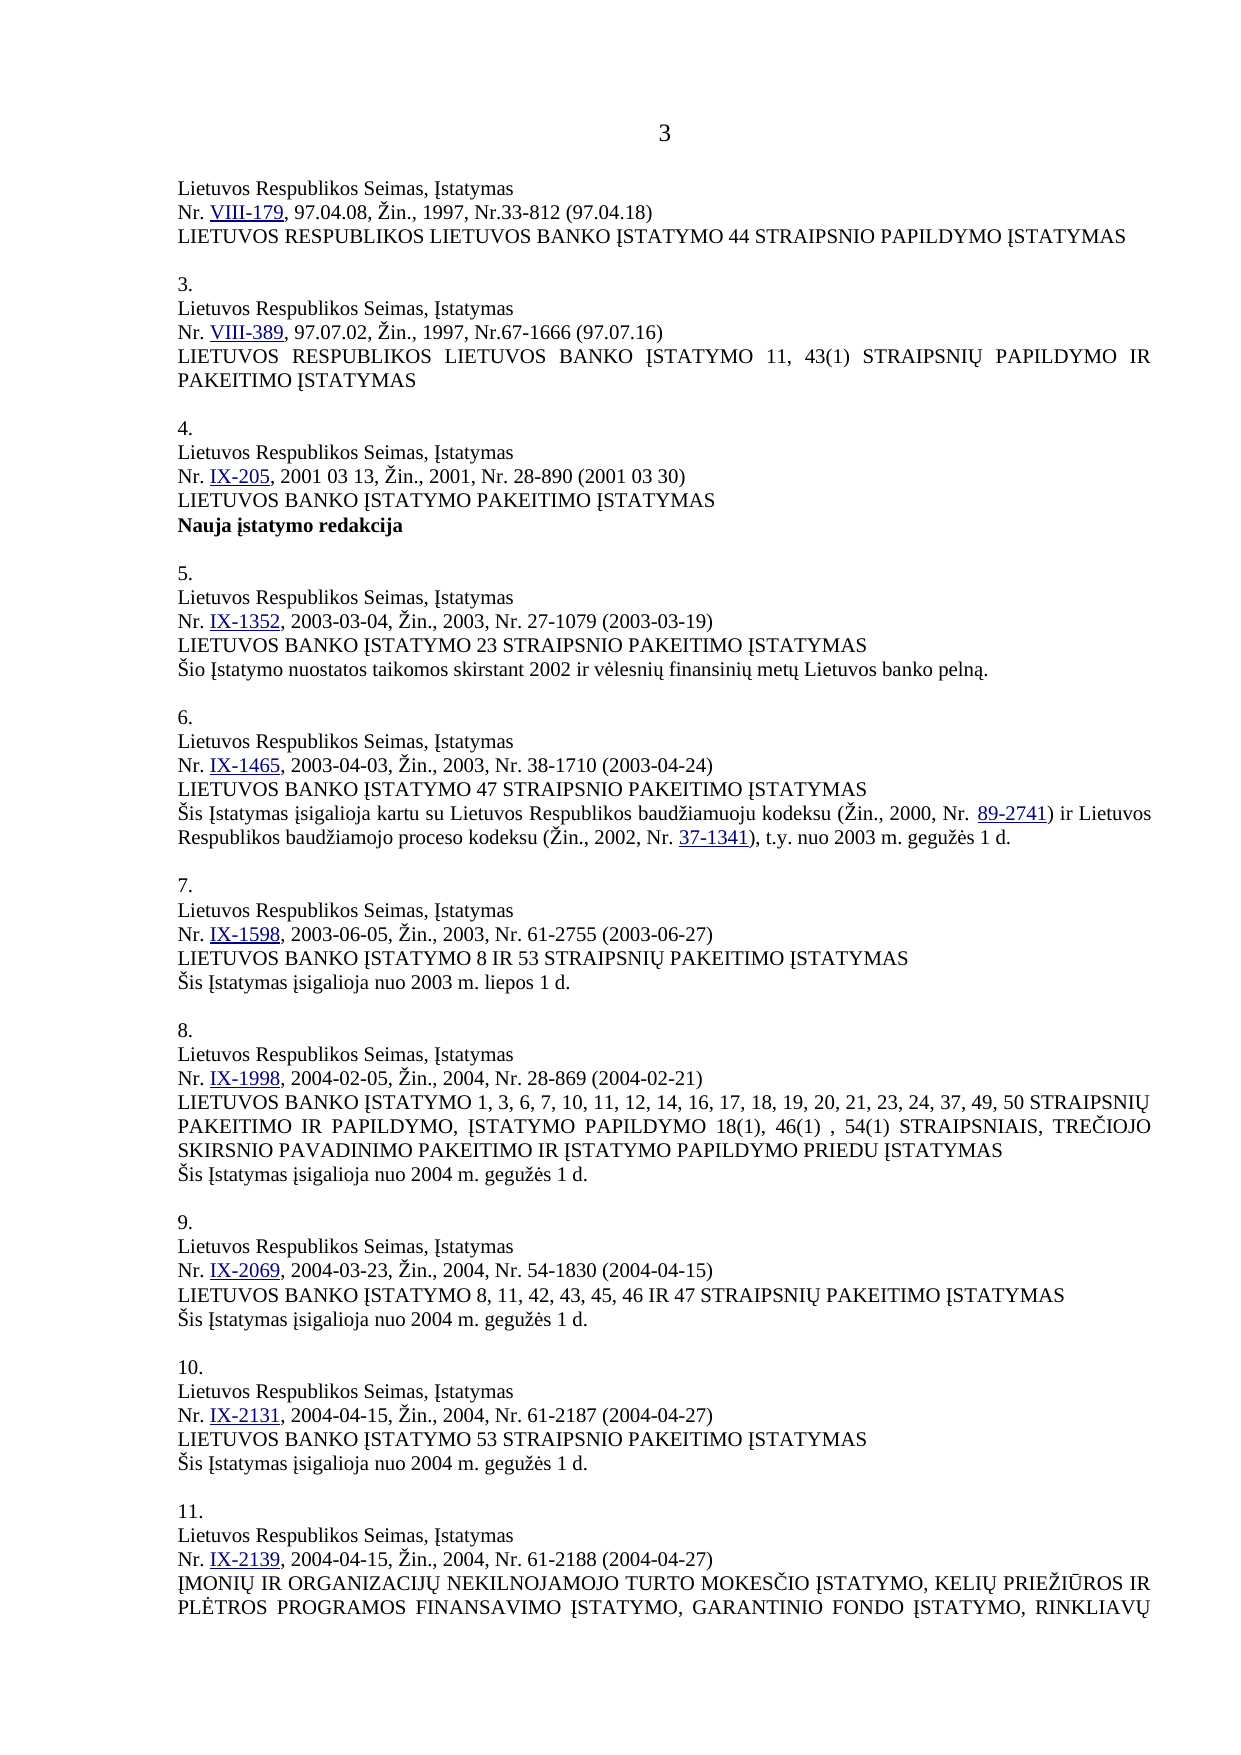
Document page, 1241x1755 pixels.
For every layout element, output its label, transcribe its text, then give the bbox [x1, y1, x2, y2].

text 3. [177, 272, 1152, 296]
text LIETUVOS BANKO ĮSTATYMO 53 STRAIPSNIO PAKEITIMO ĮSTATYMAS [177, 1427, 1152, 1451]
text Lietuvos Respublikos Seimas, Įstatymas [177, 296, 1152, 320]
text LIETUVOS BANKO ĮSTATYMO 1, 3, 6, 7, 10, 11, 12, 14, 16, 17, 18, 19, 20, 21, 23, 24, 37, 49, 50 STRAIPSNIŲ PAKEITIMO IR PAPILDYMO, ĮSTATYMO PAPILDYMO 18(1), 46(1) , 54(1) STRAIPSNIAIS, TREČIOJO SKIRSNIO PAVADINIMO PAKEITIMO IR ĮSTATYMO PAPILDYMO PRIEDU ĮSTATYMAS [177, 1090, 1152, 1162]
text LIETUVOS RESPUBLIKOS LIETUVOS BANKO ĮSTATYMO 11, 43(1) STRAIPSNIŲ PAPILDYMO IR PAKEITIMO ĮSTATYMAS [177, 344, 1152, 392]
text Nr. IX-1352, 2003-03-04, Žin., 2003, Nr. 27-1079 (2003-03-19) [177, 609, 1152, 633]
text 7. [177, 873, 1152, 897]
text Lietuvos Respublikos Seimas, Įstatymas [177, 1234, 1152, 1258]
text Lietuvos Respublikos Seimas, Įstatymas [177, 1379, 1152, 1403]
text LIETUVOS BANKO ĮSTATYMO 47 STRAIPSNIO PAKEITIMO ĮSTATYMAS [177, 777, 1152, 801]
text Nr. VIII-179, 97.04.08, Žin., 1997, Nr.33-812 (97.04.18) [177, 200, 1152, 224]
text Lietuvos Respublikos Seimas, Įstatymas [177, 440, 1152, 464]
text Nr. IX-1998, 2004-02-05, Žin., 2004, Nr. 28-869 (2004-02-21) [177, 1066, 1152, 1090]
text ĮMONIŲ IR ORGANIZACIJŲ NEKILNOJAMOJO TURTO MOKESČIO ĮSTATYMO, KELIŲ PRIEŽIŪROS IR PLĖTROS PROGRAMOS FINANSAVIMO ĮSTATYMO, GARANTINIO FONDO ĮSTATYMO, RINKLIAVŲ [177, 1571, 1152, 1619]
text LIETUVOS RESPUBLIKOS LIETUVOS BANKO ĮSTATYMO 44 STRAIPSNIO PAPILDYMO ĮSTATYMAS [177, 224, 1152, 248]
text Nr. VIII-389, 97.07.02, Žin., 1997, Nr.67-1666 (97.07.16) [177, 320, 1152, 344]
text Nr. IX-1465, 2003-04-03, Žin., 2003, Nr. 38-1710 (2003-04-24) [177, 753, 1152, 777]
text Nr. IX-2069, 2004-03-23, Žin., 2004, Nr. 54-1830 (2004-04-15) [177, 1258, 1152, 1282]
text 9. [177, 1210, 1152, 1234]
text 4. [177, 416, 1152, 440]
text Šis Įstatymas įsigalioja nuo 2003 m. liepos 1 d. [177, 970, 1152, 994]
text 6. [177, 705, 1152, 729]
text LIETUVOS BANKO ĮSTATYMO 8, 11, 42, 43, 45, 46 IR 47 STRAIPSNIŲ PAKEITIMO ĮSTATYMAS [177, 1282, 1152, 1307]
text Nr. IX-2131, 2004-04-15, Žin., 2004, Nr. 61-2187 (2004-04-27) [177, 1403, 1152, 1427]
text Šis Įstatymas įsigalioja nuo 2004 m. gegužės 1 d. [177, 1451, 1152, 1475]
text Šis Įstatymas įsigalioja nuo 2004 m. gegužės 1 d. [177, 1162, 1152, 1186]
text 8. [177, 1018, 1152, 1042]
text Šis Įstatymas įsigalioja kartu su Lietuvos Respublikos baudžiamuoju kodeksu (Žin., 2000, Nr. 89-2741) ir Lietuvos Respublikos baudžiamojo proceso kodeksu (Žin., 2002, Nr. 37-1341), t.y. nuo 2003 m. gegužės 1 d. [177, 801, 1152, 849]
text Lietuvos Respublikos Seimas, Įstatymas [177, 729, 1152, 753]
text Lietuvos Respublikos Seimas, Įstatymas [177, 585, 1152, 609]
text 5. [177, 561, 1152, 585]
text LIETUVOS BANKO ĮSTATYMO PAKEITIMO ĮSTATYMAS [177, 488, 1152, 512]
text Lietuvos Respublikos Seimas, Įstatymas [177, 176, 1152, 200]
text Nr. IX-2139, 2004-04-15, Žin., 2004, Nr. 61-2188 (2004-04-27) [177, 1547, 1152, 1571]
subtitle Nauja įstatymo redakcija [177, 512, 1152, 537]
text LIETUVOS BANKO ĮSTATYMO 23 STRAIPSNIO PAKEITIMO ĮSTATYMAS [177, 633, 1152, 657]
text Šis Įstatymas įsigalioja nuo 2004 m. gegužės 1 d. [177, 1307, 1152, 1331]
text Lietuvos Respublikos Seimas, Įstatymas [177, 897, 1152, 922]
text Lietuvos Respublikos Seimas, Įstatymas [177, 1523, 1152, 1547]
text Šio Įstatymo nuostatos taikomos skirstant 2002 ir vėlesnių finansinių metų Lietuvos banko pelną. [177, 657, 1152, 681]
text Nr. IX-1598, 2003-06-05, Žin., 2003, Nr. 61-2755 (2003-06-27) [177, 922, 1152, 946]
text 11. [177, 1499, 1152, 1523]
text LIETUVOS BANKO ĮSTATYMO 8 IR 53 STRAIPSNIŲ PAKEITIMO ĮSTATYMAS [177, 946, 1152, 970]
text Lietuvos Respublikos Seimas, Įstatymas [177, 1042, 1152, 1066]
text 10. [177, 1355, 1152, 1379]
text Nr. IX-205, 2001 03 13, Žin., 2001, Nr. 28-890 (2001 03 30) [177, 464, 1152, 488]
